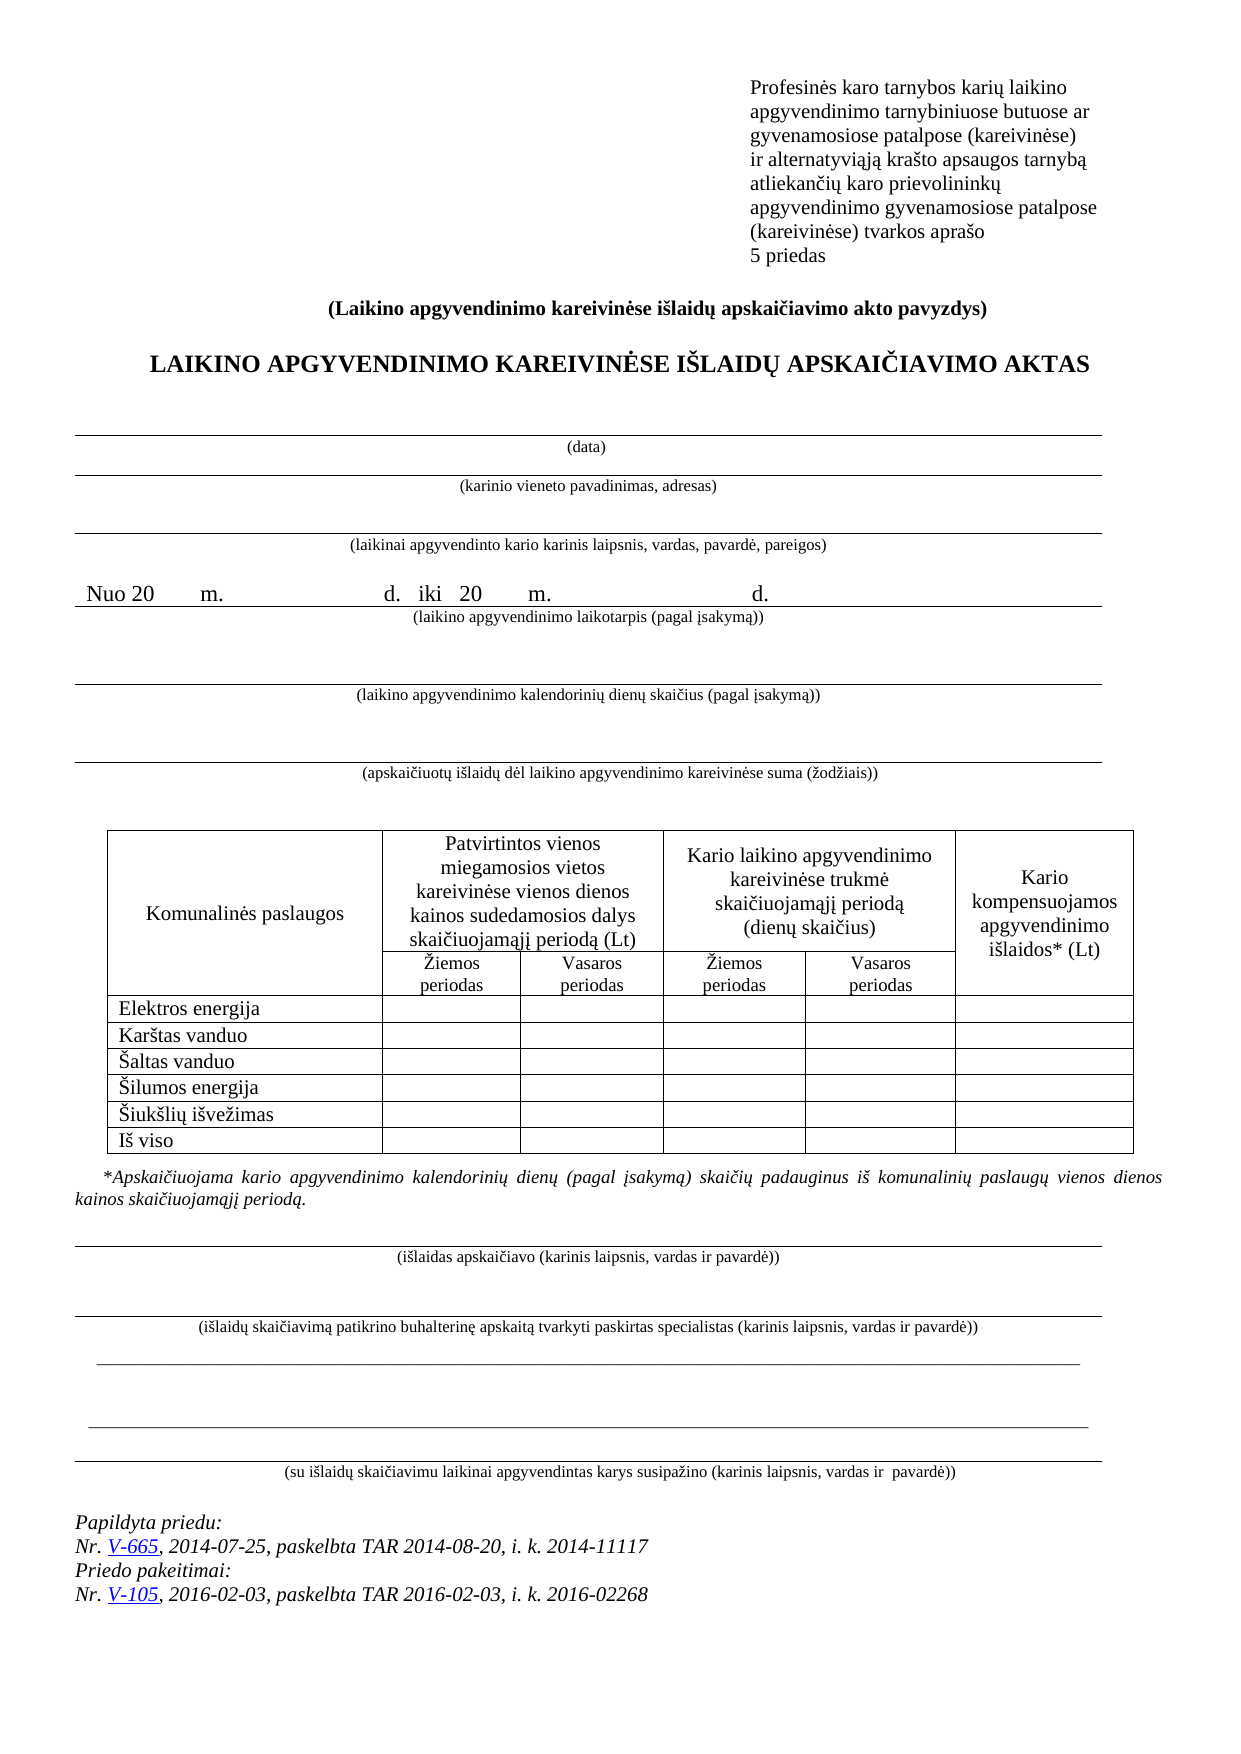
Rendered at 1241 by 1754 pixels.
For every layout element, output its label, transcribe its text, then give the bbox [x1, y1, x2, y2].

table_cell Šilumos energija [108, 1075, 382, 1101]
table_cell Žiemos periodas [664, 952, 805, 995]
table_cell (išlaidų skaičiavimą patikrino buhalterinę apskaitą tvarkyti paskirtas specialistas (karinis laipsnis, vardas ir pavardė)) ______________________________________________________________________________________________________________________ ________________________________________________________________________________________________________________________ [75, 1317, 1102, 1461]
table_cell [664, 996, 805, 1022]
table_cell (karinio vieneto pavadinimas, adresas) [75, 476, 1102, 533]
text (Laikino apgyvendinimo kareivinėse išlaidų apskaičiavimo akto pavyzdys) [75, 296, 1165, 320]
table_cell [956, 1075, 1133, 1101]
table_cell [521, 1128, 663, 1153]
table_cell [956, 1128, 1133, 1153]
table_cell [806, 1075, 955, 1101]
table_cell Elektros energija [108, 996, 382, 1022]
table_cell [383, 1128, 520, 1153]
text apgyvendinimo tarnybiniuose butuose ar [750, 99, 1165, 123]
table_cell [664, 1075, 805, 1101]
table_header Komunalinės paslaugos [108, 831, 382, 995]
text ir alternatyviąją krašto apsaugos tarnybą [750, 147, 1165, 171]
table_cell [521, 1075, 663, 1101]
text (su išlaidų skaičiavimu laikinai apgyvendintas karys susipažino (karinis laipsnis, vardas ir pavardė)) [75, 1462, 1165, 1481]
table_cell [521, 1023, 663, 1048]
table_header (data) [75, 436, 1102, 475]
text 5 priedas [750, 243, 1165, 267]
text gyvenamosiose patalpose (kareivinėse) [750, 123, 1165, 147]
table_cell (laikino apgyvendinimo laikotarpis (pagal įsakymą)) [75, 607, 1102, 684]
text Profesinės karo tarnybos karių laikino [750, 75, 1165, 99]
table_cell Žiemos periodas [383, 952, 520, 995]
table_cell [806, 1128, 955, 1153]
text (apskaičiuotų išlaidų dėl laikino apgyvendinimo kareivinėse suma (žodžiais)) [75, 763, 1165, 782]
table_cell [383, 1049, 520, 1074]
table_cell [664, 1023, 805, 1048]
table_cell Iš viso [108, 1128, 382, 1153]
table_cell [956, 1023, 1133, 1048]
table_cell Karštas vanduo [108, 1023, 382, 1048]
table_cell [664, 1049, 805, 1074]
table_cell [806, 1049, 955, 1074]
table_cell (laikinai apgyvendinto kario karinis laipsnis, vardas, pavardė, pareigos) Nuo 20 m. d. iki 20 m. d. [75, 534, 1102, 606]
table_cell [664, 1128, 805, 1153]
table_cell Šiukšlių išvežimas [108, 1102, 382, 1127]
table_cell [383, 1102, 520, 1127]
table_cell [521, 1049, 663, 1074]
table_header Kario laikino apgyvendinimo kareivinėse trukmė skaičiuojamąjį periodą (dienų skaičius) [664, 831, 955, 951]
table_cell [956, 1049, 1133, 1074]
text (kareivinėse) tvarkos aprašo [750, 219, 1165, 243]
table_header Kario kompensuojamos apgyvendinimo išlaidos* (Lt) [956, 831, 1133, 995]
table_cell Šaltas vanduo [108, 1049, 382, 1074]
table_cell [521, 1102, 663, 1127]
table_cell [383, 1075, 520, 1101]
table_cell [806, 1023, 955, 1048]
table_header (išlaidas apskaičiavo (karinis laipsnis, vardas ir pavardė)) [75, 1247, 1102, 1316]
table_cell [956, 996, 1133, 1022]
table_cell [521, 996, 663, 1022]
text Priedo pakeitimai: [75, 1558, 1165, 1582]
table_cell [806, 1102, 955, 1127]
table_cell (laikino apgyvendinimo kalendorinių dienų skaičius (pagal įsakymą)) [75, 685, 1102, 762]
text LAIKINO APGYVENDINIMO KAREIVINĖSE IŠLAIDŲ APSKAIČIAVIMO AKTAS [75, 349, 1165, 378]
text Papildyta priedu: [75, 1510, 1165, 1534]
table_cell [956, 1102, 1133, 1127]
table_header Patvirtintos vienos miegamosios vietos kareivinėse vienos dienos kainos sudedamosios dalys skaičiuojamąjį periodą (Lt) [383, 831, 663, 951]
text *Apskaičiuojama kario apgyvendinimo kalendorinių dienų (pagal įsakymą) skaičių padauginus iš komunalinių paslaugų vienos dienos kainos skaičiuojamąjį periodą. [75, 1166, 1165, 1209]
table_cell [664, 1102, 805, 1127]
text Nr. V-665, 2014-07-25, paskelbta TAR 2014-08-20, i. k. 2014-11117 [75, 1534, 1165, 1558]
text apgyvendinimo gyvenamosiose patalpose [750, 195, 1165, 219]
table_cell Vasaros periodas [521, 952, 663, 995]
table_cell [383, 1023, 520, 1048]
text Nr. V-105, 2016-02-03, paskelbta TAR 2016-02-03, i. k. 2016-02268 [75, 1582, 1165, 1606]
table_cell [806, 996, 955, 1022]
text atliekančių karo prievolininkų [750, 171, 1165, 195]
table_cell Vasaros periodas [806, 952, 955, 995]
table_cell [383, 996, 520, 1022]
